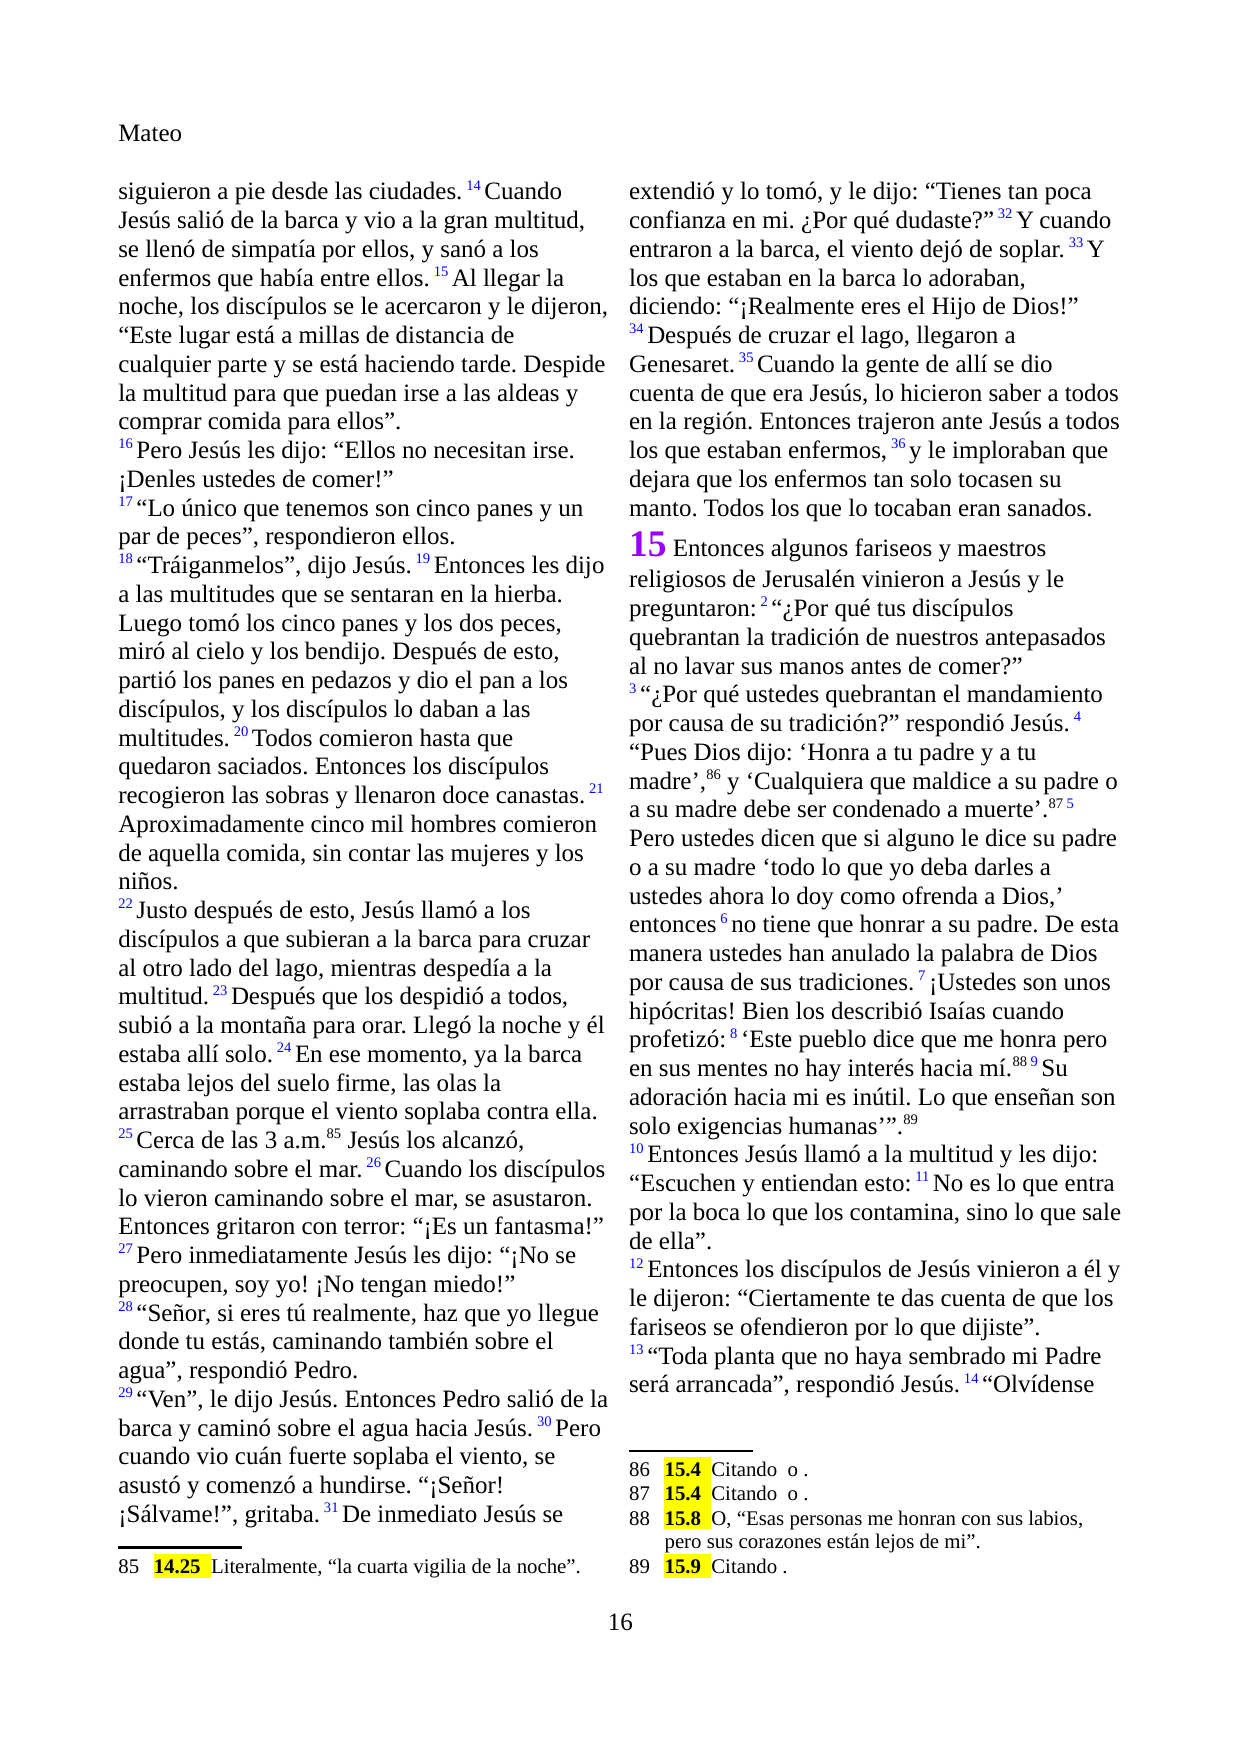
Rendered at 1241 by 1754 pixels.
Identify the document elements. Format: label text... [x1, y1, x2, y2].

text 22 Justo después de esto, Jesús llamó a los discípulos a que subieran a la barca para cruzar al otro lado del lago, mientras despedía a la multitud. 23 Después que los despidió a todos, subió a la montaña para orar. Llegó la noche y él estaba allí solo. 24 En ese momento, ya la barca estaba lejos del suelo firme, las olas la arrastraban porque el viento soplaba contra ella. 25 Cerca de las 3 a.m. Jesús los alcanzó, caminando sobre el mar. 26 Cuando los discípulos lo vieron caminando sobre el mar, se asustaron. Entonces gritaron con terror: “¡Es un fantasma!” [118, 895, 611, 1240]
text 15.4 Citando o . [711, 1457, 1122, 1481]
text 15.4 Citando o . [711, 1481, 1122, 1505]
text 3 “¿Por qué ustedes quebrantan el mandamiento por causa de su tradición?” respondió Jesús. 4 “Pues Dios dijo: ‘Honra a tu padre y a tu madre’, y ‘Cualquiera que maldice a su padre o a su madre debe ser condenado a muerte’. 5 Pero ustedes dicen que si alguno le dice su padre o a su madre ‘todo lo que yo deba darles a ustedes ahora lo doy como ofrenda a Dios,’ entonces 6 no tiene que honrar a su padre. De esta manera ustedes han anulado la palabra de Dios por causa de sus tradiciones. 7 ¡Ustedes son unos hipócritas! Bien los describió Isaías cuando profetizó: 8 ‘Este pueblo dice que me honra pero en sus mentes no hay interés hacia mí. 9 Su adoración hacia mi es inútil. Lo que enseñan son solo exigencias humanas’”. [629, 679, 1122, 1139]
text 15.9 Citando . [629, 1553, 1122, 1578]
text 15.4 Citando o . [629, 1481, 664, 1505]
text 15.8 O, “Esas personas me honran con sus labios, pero sus corazones están lejos de mi”. [629, 1505, 1122, 1553]
text siguieron a pie desde las ciudades. 14 Cuando Jesús salió de la barca y vio a la gran multitud, se llenó de simpatía por ellos, y sanó a los enfermos que había entre ellos. 15 Al llegar la noche, los discípulos se le acercaron y le dijeron, “Este lugar está a millas de distancia de cualquier parte y se está haciendo tarde. Despide la multitud para que puedan irse a las aldeas y comprar comida para ellos”. [118, 176, 611, 435]
text 12 Entonces los discípulos de Jesús vinieron a él y le dijeron: “Ciertamente te das cuenta de que los fariseos se ofendieron por lo que dijiste”. [629, 1254, 1122, 1341]
text 15.4 Citando o . [629, 1457, 664, 1481]
text 13 “Toda planta que no haya sembrado mi Padre será arrancada”, respondió Jesús. 14 “Olvídense [629, 1341, 1122, 1398]
text 16 Pero Jesús les dijo: “Ellos no necesitan irse. ¡Denles ustedes de comer!” [118, 435, 611, 493]
text 18 “Tráiganmelos”, dijo Jesús. 19 Entonces les dijo a las multitudes que se sentaran en la hierba. Luego tomó los cinco panes y los dos peces, miró al cielo y los bendijo. Después de esto, partió los panes en pedazos y dio el pan a los discípulos, y los discípulos lo daban a las multitudes. 20 Todos comieron hasta que quedaron saciados. Entonces los discípulos recogieron las sobras y llenaron doce canastas. 21 Aproximadamente cinco mil hombres comieron de aquella comida, sin contar las mujeres y los niños. [118, 550, 611, 895]
text 27 Pero inmediatamente Jesús les dijo: “¡No se preocupen, soy yo! ¡No tengan miedo!” [118, 1240, 611, 1298]
text 34 Después de cruzar el lago, llegaron a Genesaret. 35 Cuando la gente de allí se dio cuenta de que era Jesús, lo hicieron saber a todos en la región. Entonces trajeron ante Jesús a todos los que estaban enfermos, 36 y le imploraban que dejara que los enfermos tan solo tocasen su manto. Todos los que lo tocaban eran sanados. [629, 320, 1122, 521]
text 15 Entonces algunos fariseos y maestros religiosos de Jerusalén vinieron a Jesús y le preguntaron: 2 “¿Por qué tus discípulos quebrantan la tradición de nuestros antepasados al no lavar sus manos antes de comer?” [629, 521, 1122, 679]
text 17 “Lo único que tenemos son cinco panes y un par de peces”, respondieron ellos. [118, 493, 611, 550]
text 10 Entonces Jesús llamó a la multitud y les dijo: “Escuchen y entiendan esto: 11 No es lo que entra por la boca lo que los contamina, sino lo que sale de ella”. [629, 1139, 1122, 1254]
text 14.25 Literalmente, “la cuarta vigilia de la noche”. [118, 1553, 611, 1578]
text extendió y lo tomó, y le dijo: “Tienes tan poca confianza en mi. ¿Por qué dudaste?” 32 Y cuando entraron a la barca, el viento dejó de soplar. 33 Y los que estaban en la barca lo adoraban, diciendo: “¡Realmente eres el Hijo de Dios!” [629, 176, 1122, 320]
text 28 “Señor, si eres tú realmente, haz que yo llegue donde tu estás, caminando también sobre el agua”, respondió Pedro. [118, 1298, 611, 1384]
text 29 “Ven”, le dijo Jesús. Entonces Pedro salió de la barca y caminó sobre el agua hacia Jesús. 30 Pero cuando vio cuán fuerte soplaba el viento, se asustó y comenzó a hundirse. “¡Señor! ¡Sálvame!”, gritaba. 31 De inmediato Jesús se [118, 1384, 611, 1528]
